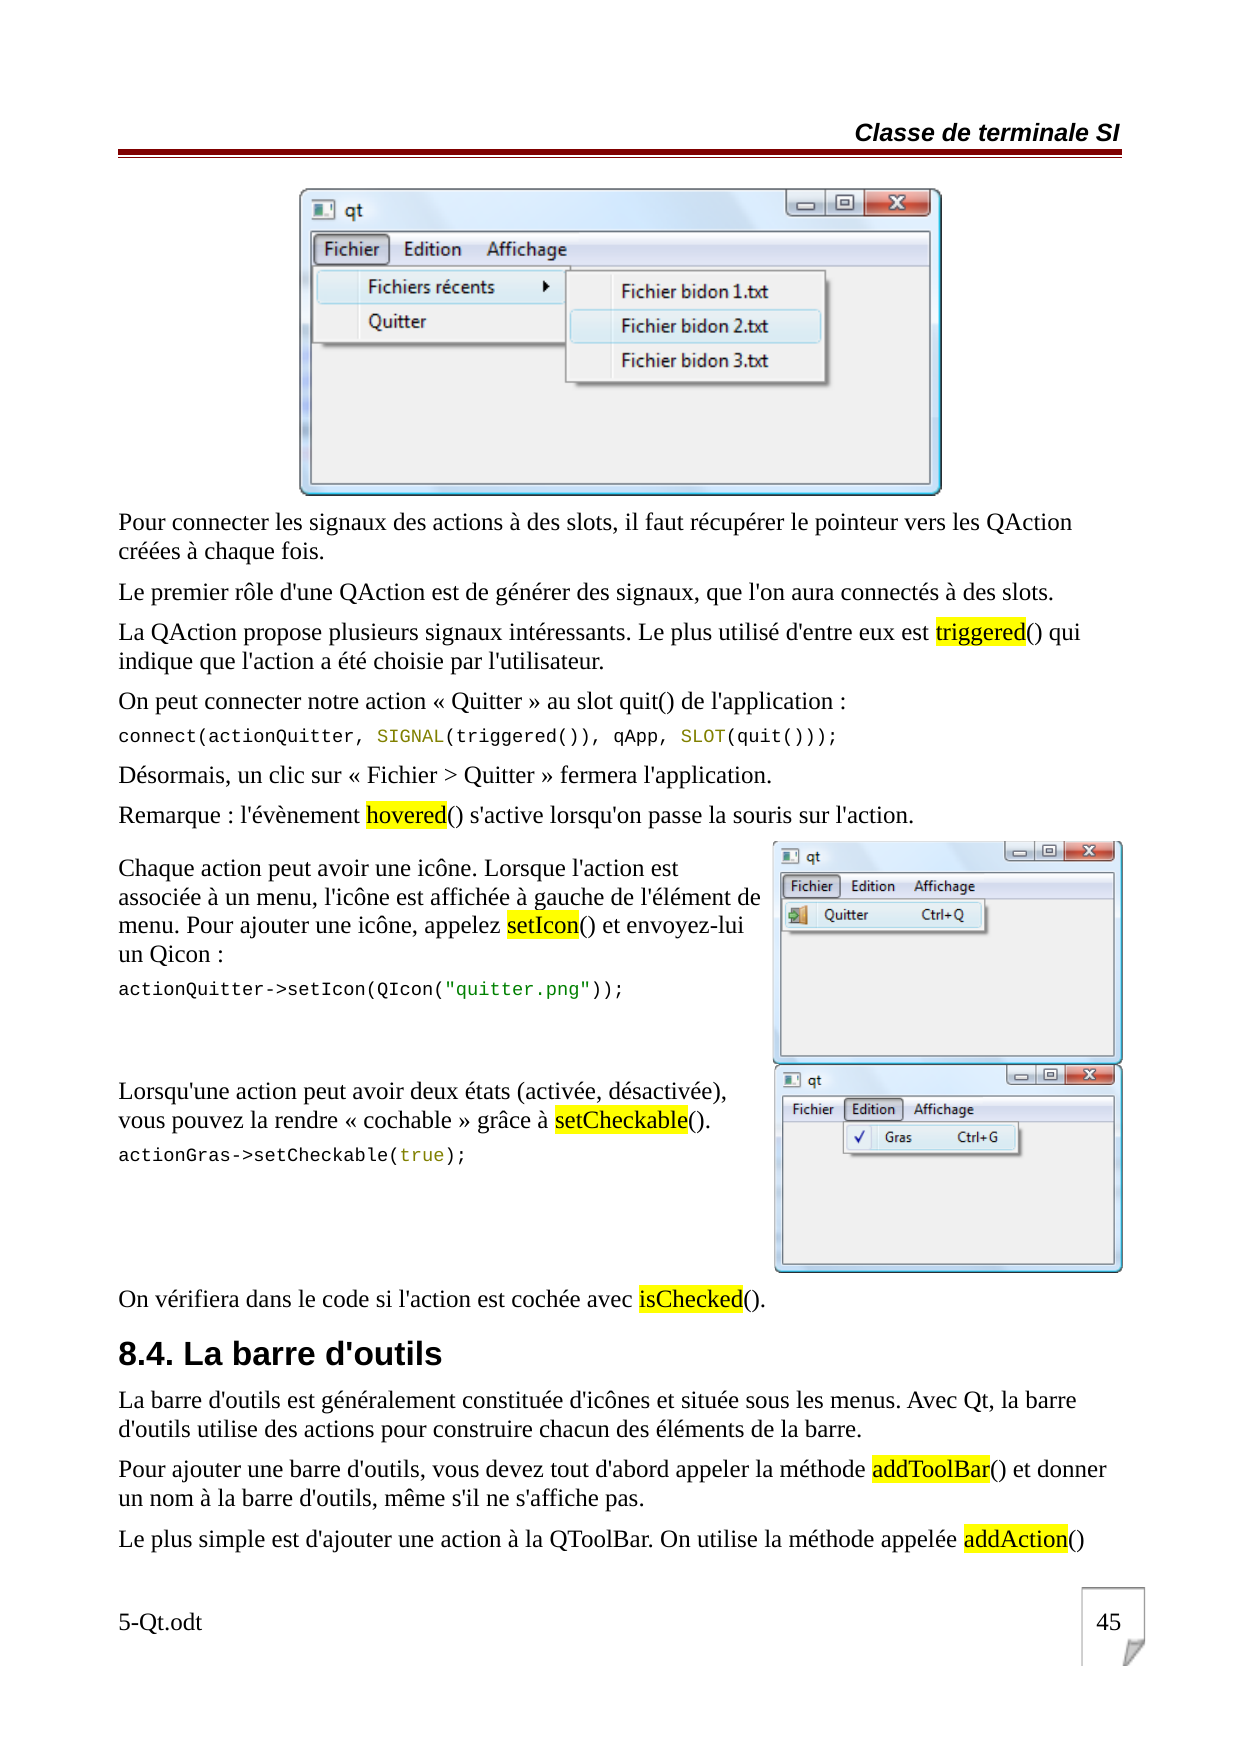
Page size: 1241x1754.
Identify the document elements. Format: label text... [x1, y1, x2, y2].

text Le premier rôle d'une QAction est de générer des signaux, que l'on aura connectés à des slots. [118, 577, 1122, 605]
text Le plus simple est d'ajouter une action à la QToolBar. On utilise la méthode appelée addAction() [118, 1524, 1122, 1553]
table_cell Lorsqu'une action peut avoir deux états (activée, désactivée), vous pouvez la rendre « cochable » grâce à setCheckable(). actionGras->setCheckable(true); [118, 1064, 762, 1273]
text La QAction propose plusieurs signaux intéressants. Le plus utilisé d'entre eux est triggered() qui indique que l'action a été choisie par l'utilisateur. [118, 617, 1122, 675]
text Pour ajouter une barre d'outils, vous devez tout d'abord appeler la méthode addToolBar() et donner un nom à la barre d'outils, même s'il ne s'affiche pas. [118, 1454, 1122, 1512]
subtitle 8.4. La barre d'outils [118, 1334, 1122, 1373]
table_cell [762, 1064, 774, 1273]
text Remarque : l'évènement hovered() s'active lorsqu'on passe la souris sur l'action. [118, 801, 1122, 829]
table_header Chaque action peut avoir une icône. Lorsque l'action est associée à un menu, l'icône est affichée à gauche de l'élément de menu. Pour ajouter une icône, appelez setIcon() et envoyez-lui un Qicon : actionQuitter->setIcon(QIcon("quitter.png")); [118, 841, 762, 1064]
picture [298, 187, 942, 496]
text On vérifiera dans le code si l'action est cochée avec isChecked(). [118, 1284, 1122, 1313]
text La barre d'outils est généralement constituée d'icônes et située sous les menus. Avec Qt, la barre d'outils utilise des actions pour construire chacun des éléments de la barre. [118, 1385, 1122, 1443]
text On peut connecter notre action « Quitter » au slot quit() de l'application : [118, 686, 1122, 715]
text connect(actionQuitter, SIGNAL(triggered()), qApp, SLOT(quit())); [118, 727, 1122, 748]
table_header [762, 841, 772, 1064]
text Pour connecter les signaux des actions à des slots, il faut récupérer le pointeur vers les QAction créées à chaque fois. [118, 507, 1122, 565]
text Désormais, un clic sur « Fichier > Quitter » fermera l'application. [118, 760, 1122, 789]
picture [772, 841, 1123, 1273]
